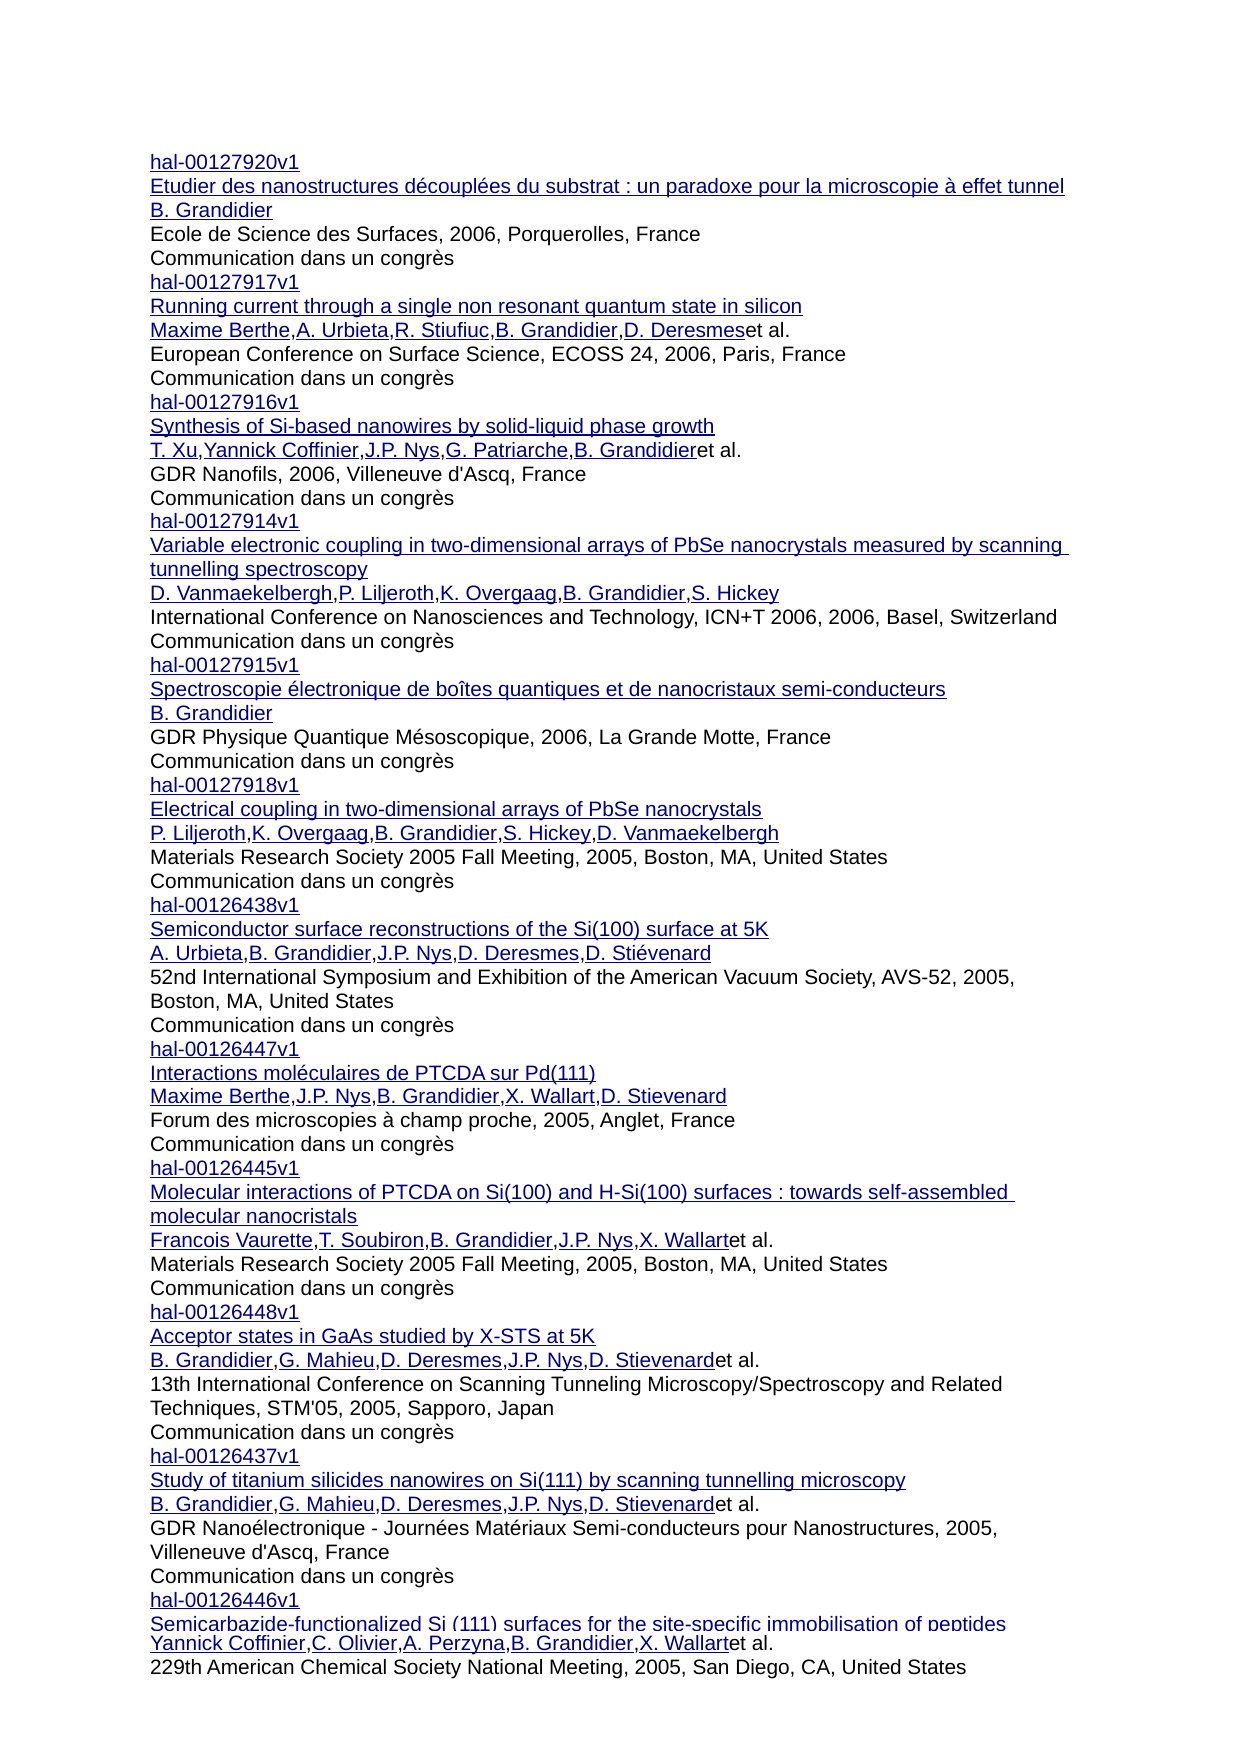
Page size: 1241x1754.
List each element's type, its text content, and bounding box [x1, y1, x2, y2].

table_cell Running current through a single non resonant quantum state in silicon Maxime Berthe,A. Urbieta,R. Stiufiuc,B. Grandidier,D. Deresmeset al. European Conference on Surface Science, ECOSS 24, 2006, Paris, France Communication dans un congrès hal-00127916v1 [150, 294, 1090, 413]
table_cell Semiconductor surface reconstructions of the Si(100) surface at 5K A. Urbieta,B. Grandidier,J.P. Nys,D. Deresmes,D. Stiévenard 52nd International Symposium and Exhibition of the American Vacuum Society, AVS-52, 2005, Boston, MA, United States Communication dans un congrès hal-00126447v1 [150, 917, 1090, 1060]
table_cell hal-00127920v1 [150, 150, 1090, 174]
table_cell Synthesis of Si-based nanowires by solid-liquid phase growth T. Xu,Yannick Coffinier,J.P. Nys,G. Patriarche,B. Grandidieret al. GDR Nanofils, 2006, Villeneuve d'Ascq, France Communication dans un congrès hal-00127914v1 [150, 414, 1090, 533]
table_cell Study of titanium silicides nanowires on Si(111) by scanning tunnelling microscopy B. Grandidier,G. Mahieu,D. Deresmes,J.P. Nys,D. Stievenardet al. GDR Nanoélectronique - Journées Matériaux Semi-conducteurs pour Nanostructures, 2005, Villeneuve d'Ascq, France Communication dans un congrès hal-00126446v1 [150, 1468, 1090, 1611]
table_cell Etudier des nanostructures découplées du substrat : un paradoxe pour la microscopie à effet tunnel B. Grandidier Ecole de Science des Surfaces, 2006, Porquerolles, France Communication dans un congrès hal-00127917v1 [150, 174, 1090, 294]
table_cell Molecular interactions of PTCDA on Si(100) and H-Si(100) surfaces : towards self-assembled molecular nanocristals Francois Vaurette,T. Soubiron,B. Grandidier,J.P. Nys,X. Wallartet al. Materials Research Society 2005 Fall Meeting, 2005, Boston, MA, United States Communication dans un congrès hal-00126448v1 [150, 1180, 1090, 1324]
table_cell Acceptor states in GaAs studied by X-STS at 5K B. Grandidier,G. Mahieu,D. Deresmes,J.P. Nys,D. Stievenardet al. 13th International Conference on Scanning Tunneling Microscopy/Spectroscopy and Related Techniques, STM'05, 2005, Sapporo, Japan Communication dans un congrès hal-00126437v1 [150, 1324, 1090, 1468]
table_cell Variable electronic coupling in two-dimensional arrays of PbSe nanocrystals measured by scanning tunnelling spectroscopy D. Vanmaekelbergh,P. Liljeroth,K. Overgaag,B. Grandidier,S. Hickey International Conference on Nanosciences and Technology, ICN+T 2006, 2006, Basel, Switzerland Communication dans un congrès hal-00127915v1 [150, 533, 1090, 677]
table_cell Interactions moléculaires de PTCDA sur Pd(111) Maxime Berthe,J.P. Nys,B. Grandidier,X. Wallart,D. Stievenard Forum des microscopies à champ proche, 2005, Anglet, France Communication dans un congrès hal-00126445v1 [150, 1060, 1090, 1180]
table_cell Semicarbazide-functionalized Si (111) surfaces for the site-specific immobilisation of peptides Yannick Coffinier,C. Olivier,A. Perzyna,B. Grandidier,X. Wallartet al. 229th American Chemical Society National Meeting, 2005, San Diego, CA, United States [150, 1611, 1090, 1679]
table_cell Spectroscopie électronique de boîtes quantiques et de nanocristaux semi-conducteurs B. Grandidier GDR Physique Quantique Mésoscopique, 2006, La Grande Motte, France Communication dans un congrès hal-00127918v1 [150, 677, 1090, 797]
table_cell Electrical coupling in two-dimensional arrays of PbSe nanocrystals P. Liljeroth,K. Overgaag,B. Grandidier,S. Hickey,D. Vanmaekelbergh Materials Research Society 2005 Fall Meeting, 2005, Boston, MA, United States Communication dans un congrès hal-00126438v1 [150, 797, 1090, 917]
